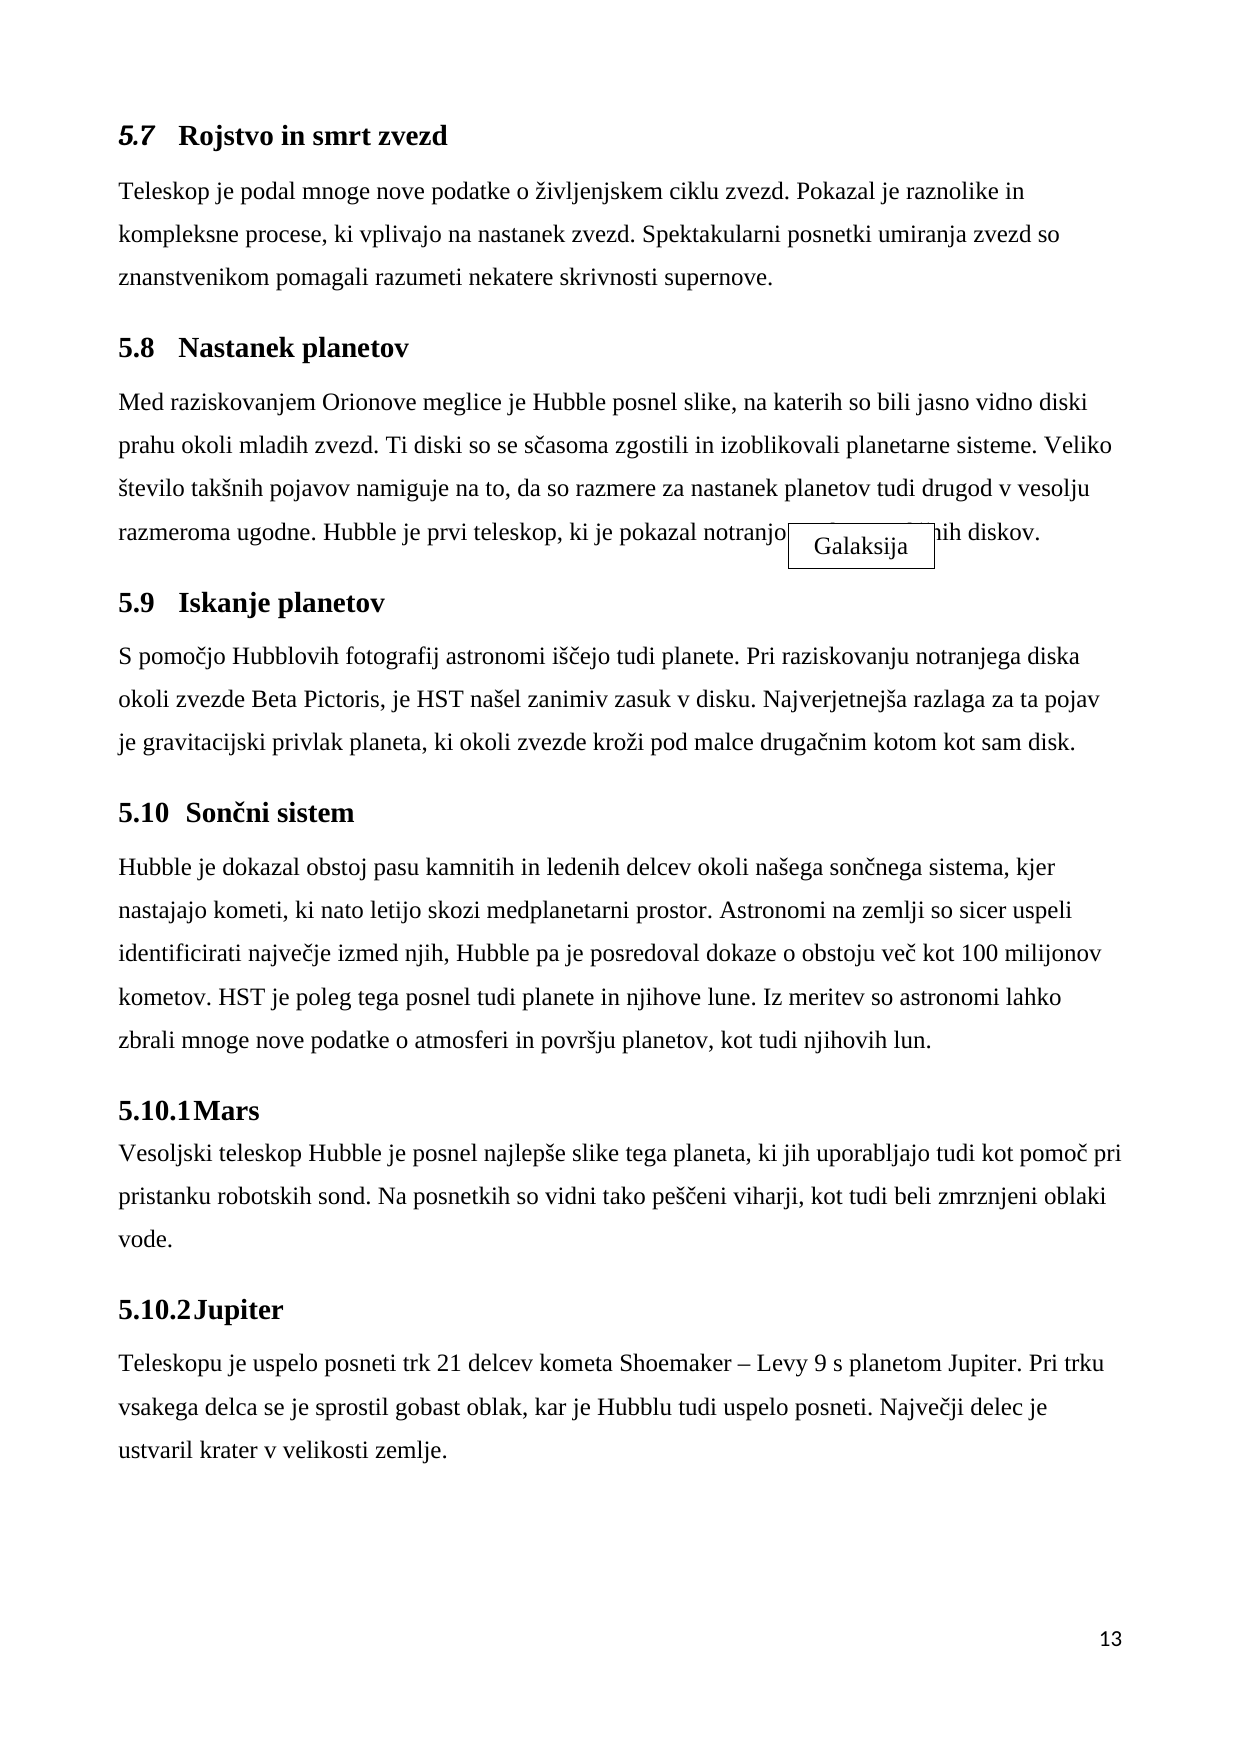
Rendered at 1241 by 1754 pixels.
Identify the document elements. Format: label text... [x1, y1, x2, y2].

subtitle Jupiter [118, 1292, 1122, 1326]
text Teleskop je podal mnoge nove podatke o življenjskem ciklu zvezd. Pokazal je raznolike in kompleksne procese, ki vplivajo na nastanek zvezd. Spektakularni posnetki umiranja zvezd so znanstvenikom pomagali razumeti nekatere skrivnosti supernove. [118, 176, 1122, 291]
text Vesoljski teleskop Hubble je posnel najlepše slike tega planeta, ki jih uporabljajo tudi kot pomoč pri pristanku robotskih sond. Na posnetkih so vidni tako peščeni viharji, kot tudi beli zmrznjeni oblaki vode. [118, 1138, 1122, 1253]
subtitle Sončni sistem [118, 796, 1122, 829]
subtitle Rojstvo in smrt zvezd [118, 118, 1122, 153]
text Galaksija [803, 531, 919, 559]
subtitle Nastanek planetov [118, 331, 1122, 364]
text S pomočjo Hubblovih fotografij astronomi iščejo tudi planete. Pri raziskovanju notranjega diska okoli zvezde Beta Pictoris, je HST našel zanimiv zasuk v disku. Najverjetnejša razlaga za ta pojav je gravitacijski privlak planeta, ki okoli zvezde kroži pod malce drugačnim kotom kot sam disk. [118, 641, 1122, 756]
subtitle Iskanje planetov [118, 585, 1122, 618]
subtitle Mars [118, 1093, 1122, 1126]
text Teleskopu je uspelo posneti trk 21 delcev kometa Shoemaker – Levy 9 s planetom Jupiter. Pri trku vsakega delca se je sprostil gobast oblak, kar je Hubblu tudi uspelo posneti. Največji delec je ustvaril krater v velikosti zemlje. [118, 1348, 1122, 1463]
text Hubble je dokazal obstoj pasu kamnitih in ledenih delcev okoli našega sončnega sistema, kjer nastajajo kometi, ki nato letijo skozi medplanetarni prostor. Astronomi na zemlji so sicer uspeli identificirati največje izmed njih, Hubble pa je posredoval dokaze o obstoju več kot 100 milijonov kometov. HST je poleg tega posnel tudi planete in njihove lune. Iz meritev so astronomi lahko zbrali mnoge nove podatke o atmosferi in površju planetov, kot tudi njihovih lun. [118, 852, 1122, 1053]
text Med raziskovanjem Orionove meglice je Hubble posnel slike, na katerih so bili jasno vidno diski prahu okoli mladih zvezd. Ti diski so se sčasoma zgostili in izoblikovali planetarne sisteme. Veliko število takšnih pojavov namiguje na to, da so razmere za nastanek planetov tudi drugod v vesolju razmeroma ugodne. Hubble je prvi teleskop, ki je pokazal notranjo strukturo takšnih diskov. [118, 387, 1122, 545]
